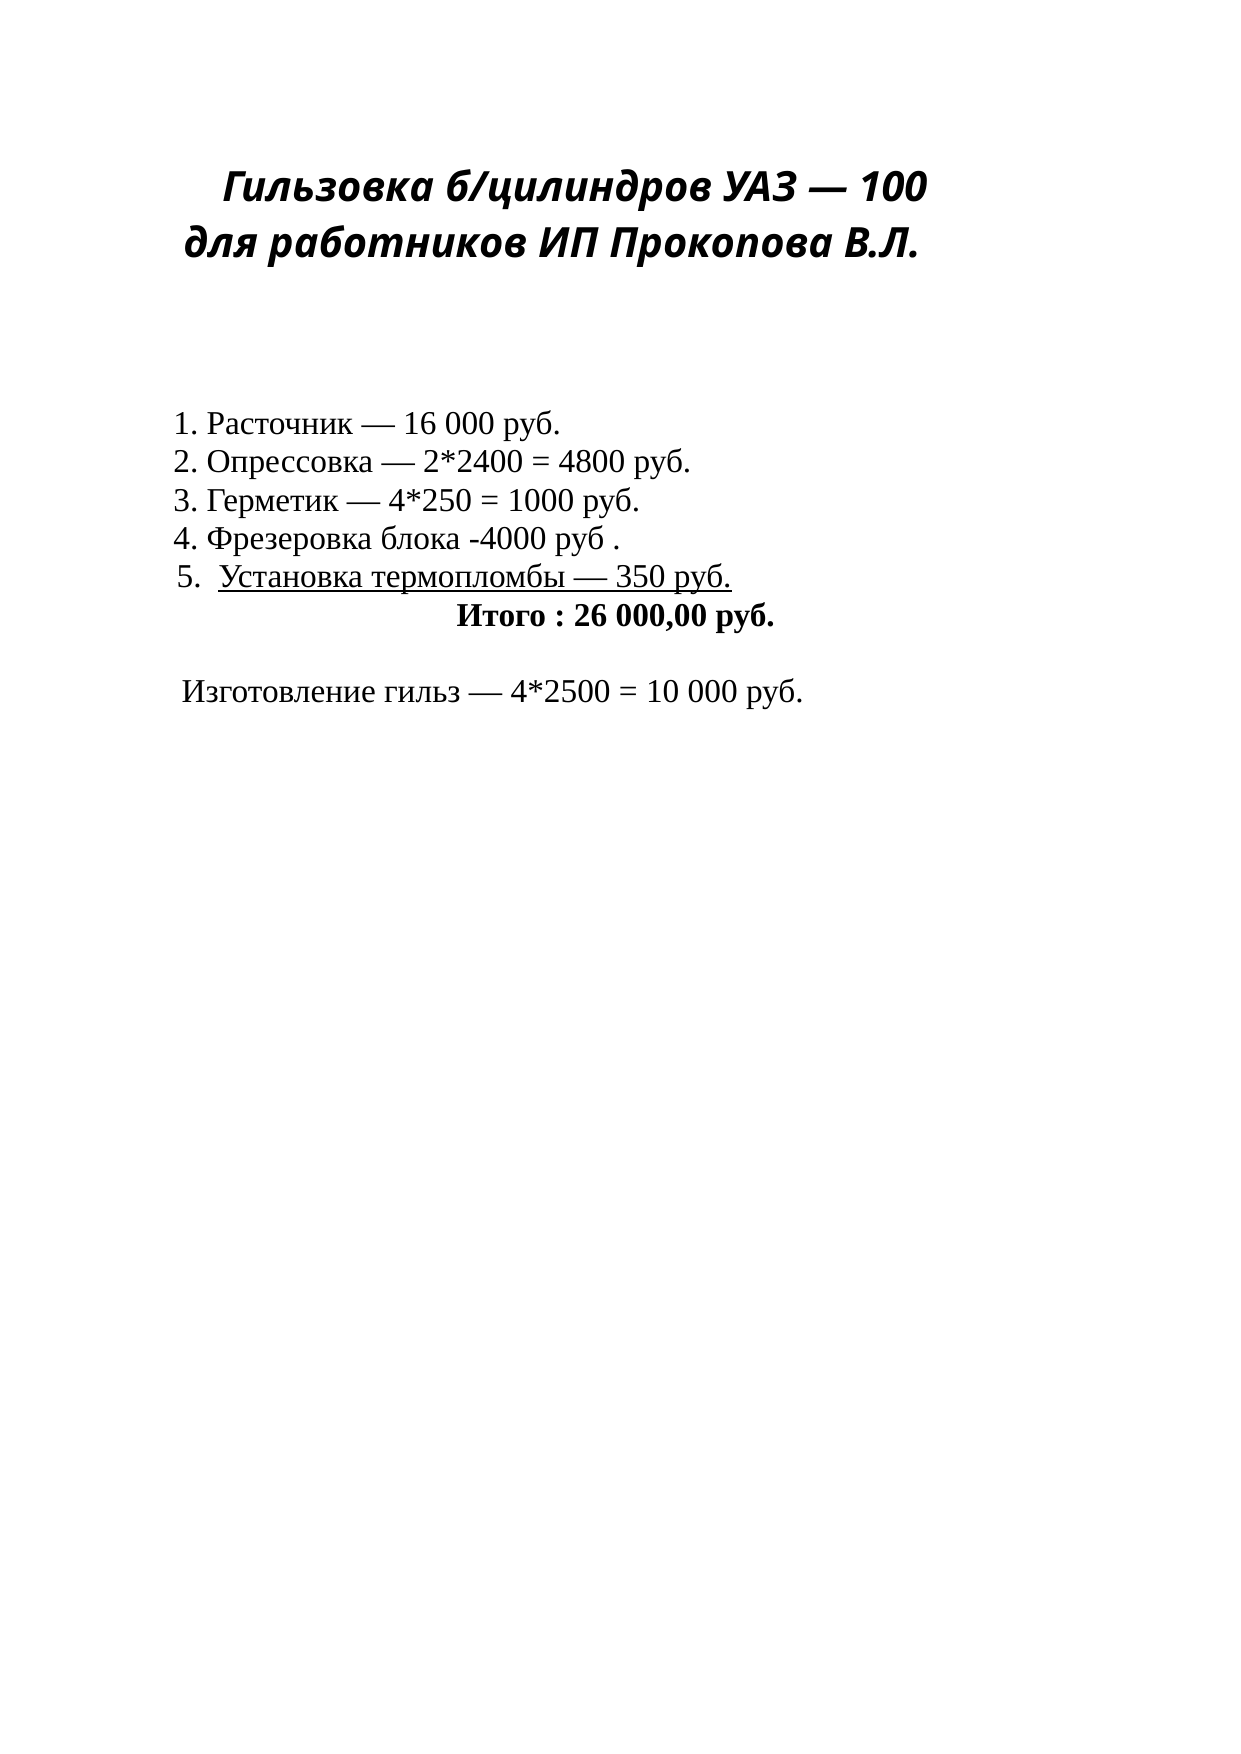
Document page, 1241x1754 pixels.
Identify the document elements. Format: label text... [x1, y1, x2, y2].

text Гильзовка б/цилиндров УАЗ — 100 [118, 156, 1122, 213]
text 5. Установка термопломбы — 350 руб. [118, 557, 1122, 595]
text Итого : 26 000,00 руб. [173, 595, 1122, 633]
text 3. Герметик — 4*250 = 1000 руб. [173, 480, 1122, 518]
text 1. Расточник — 16 000 руб. [173, 403, 1122, 442]
text 2. Опрессовка — 2*2400 = 4800 руб. [173, 442, 1122, 480]
text для работников ИП Прокопова В.Л. [118, 213, 1122, 270]
text Изготовление гильз — 4*2500 = 10 000 руб. [173, 672, 1122, 710]
text 4. Фрезеровка блока -4000 руб . [173, 518, 1122, 557]
